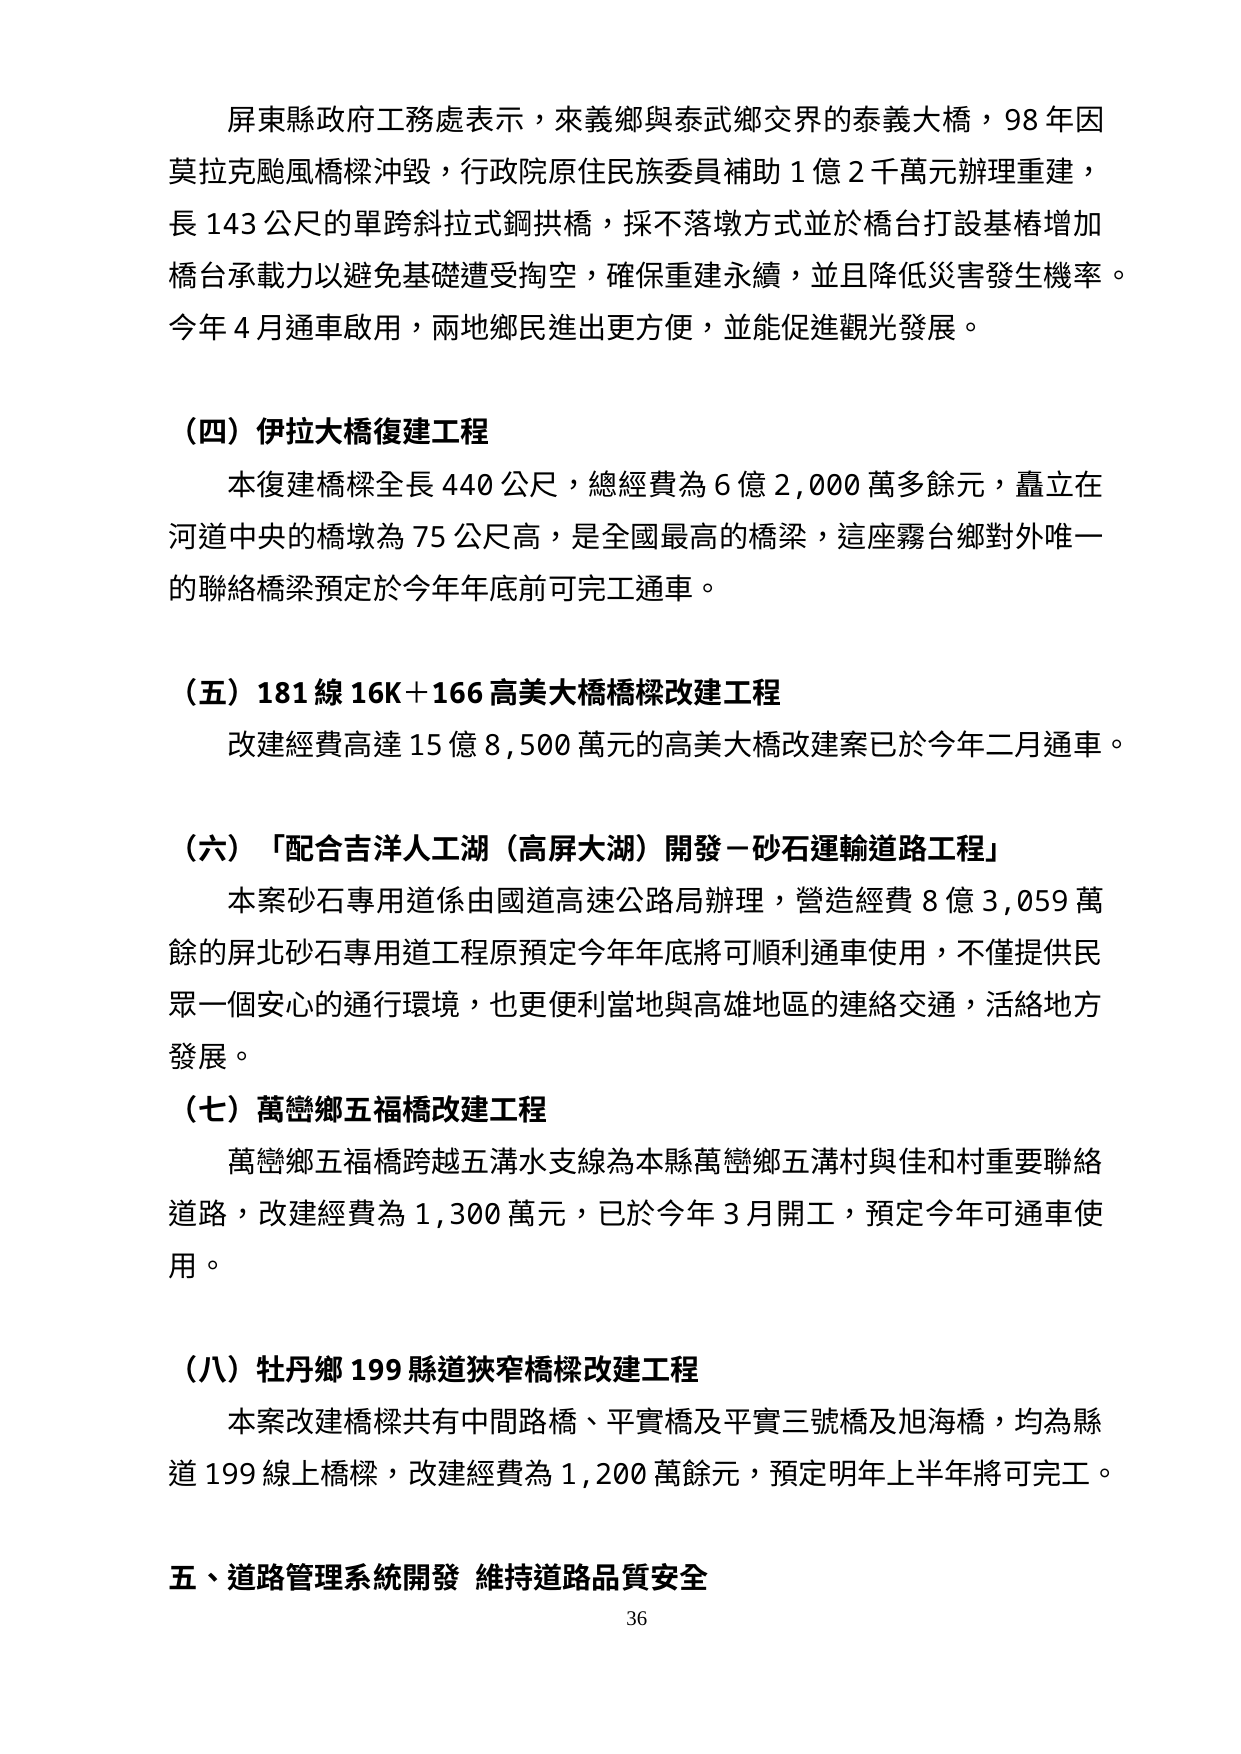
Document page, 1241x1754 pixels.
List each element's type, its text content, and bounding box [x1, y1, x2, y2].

text 本案改建橋樑共有中間路橋、平實橋及平實三號橋及旭海橋，均為縣道199線上橋樑，改建經費為1,200萬餘元，預定明年上半年將可完工。 [169, 1391, 1104, 1495]
text （五）181線16K＋166高美大橋橋樑改建工程 [169, 662, 1104, 714]
text 五、道路管理系統開發 維持道路品質安全 [169, 1547, 1104, 1599]
text 改建經費高達15億8,500萬元的高美大橋改建案已於今年二月通車。 [169, 714, 1104, 766]
text 屏東縣政府工務處表示，來義鄉與泰武鄉交界的泰義大橋，98年因莫拉克颱風橋樑沖毀，行政院原住民族委員補助1億2千萬元辦理重建，長143公尺的單跨斜拉式鋼拱橋，採不落墩方式並於橋台打設基樁增加橋台承載力以避免基礎遭受掏空，確保重建永續，並且降低災害發生機率。今年4月通車啟用，兩地鄉民進出更方便，並能促進觀光發展。 [169, 89, 1104, 349]
text 萬巒鄉五福橋跨越五溝水支線為本縣萬巒鄉五溝村與佳和村重要聯絡道路，改建經費為1,300萬元，已於今年3月開工，預定今年可通車使用。 [169, 1130, 1104, 1287]
text 本復建橋樑全長440公尺，總經費為6億2,000萬多餘元，矗立在河道中央的橋墩為75公尺高，是全國最高的橋梁，這座霧台鄉對外唯一的聯絡橋梁預定於今年年底前可完工通車。 [169, 453, 1104, 609]
text （七）萬巒鄉五福橋改建工程 [169, 1078, 1104, 1130]
text 本案砂石專用道係由國道高速公路局辦理，營造經費8億3,059萬餘的屏北砂石專用道工程原預定今年年底將可順利通車使用，不僅提供民眾一個安心的通行環境，也更便利當地與高雄地區的連絡交通，活絡地方發展。 [169, 870, 1104, 1078]
text （四）伊拉大橋復建工程 [169, 401, 1104, 453]
text （八）牡丹鄉199縣道狹窄橋樑改建工程 [169, 1339, 1104, 1391]
text （六）「配合吉洋人工湖（高屏大湖）開發－砂石運輸道路工程」 [169, 818, 1104, 870]
